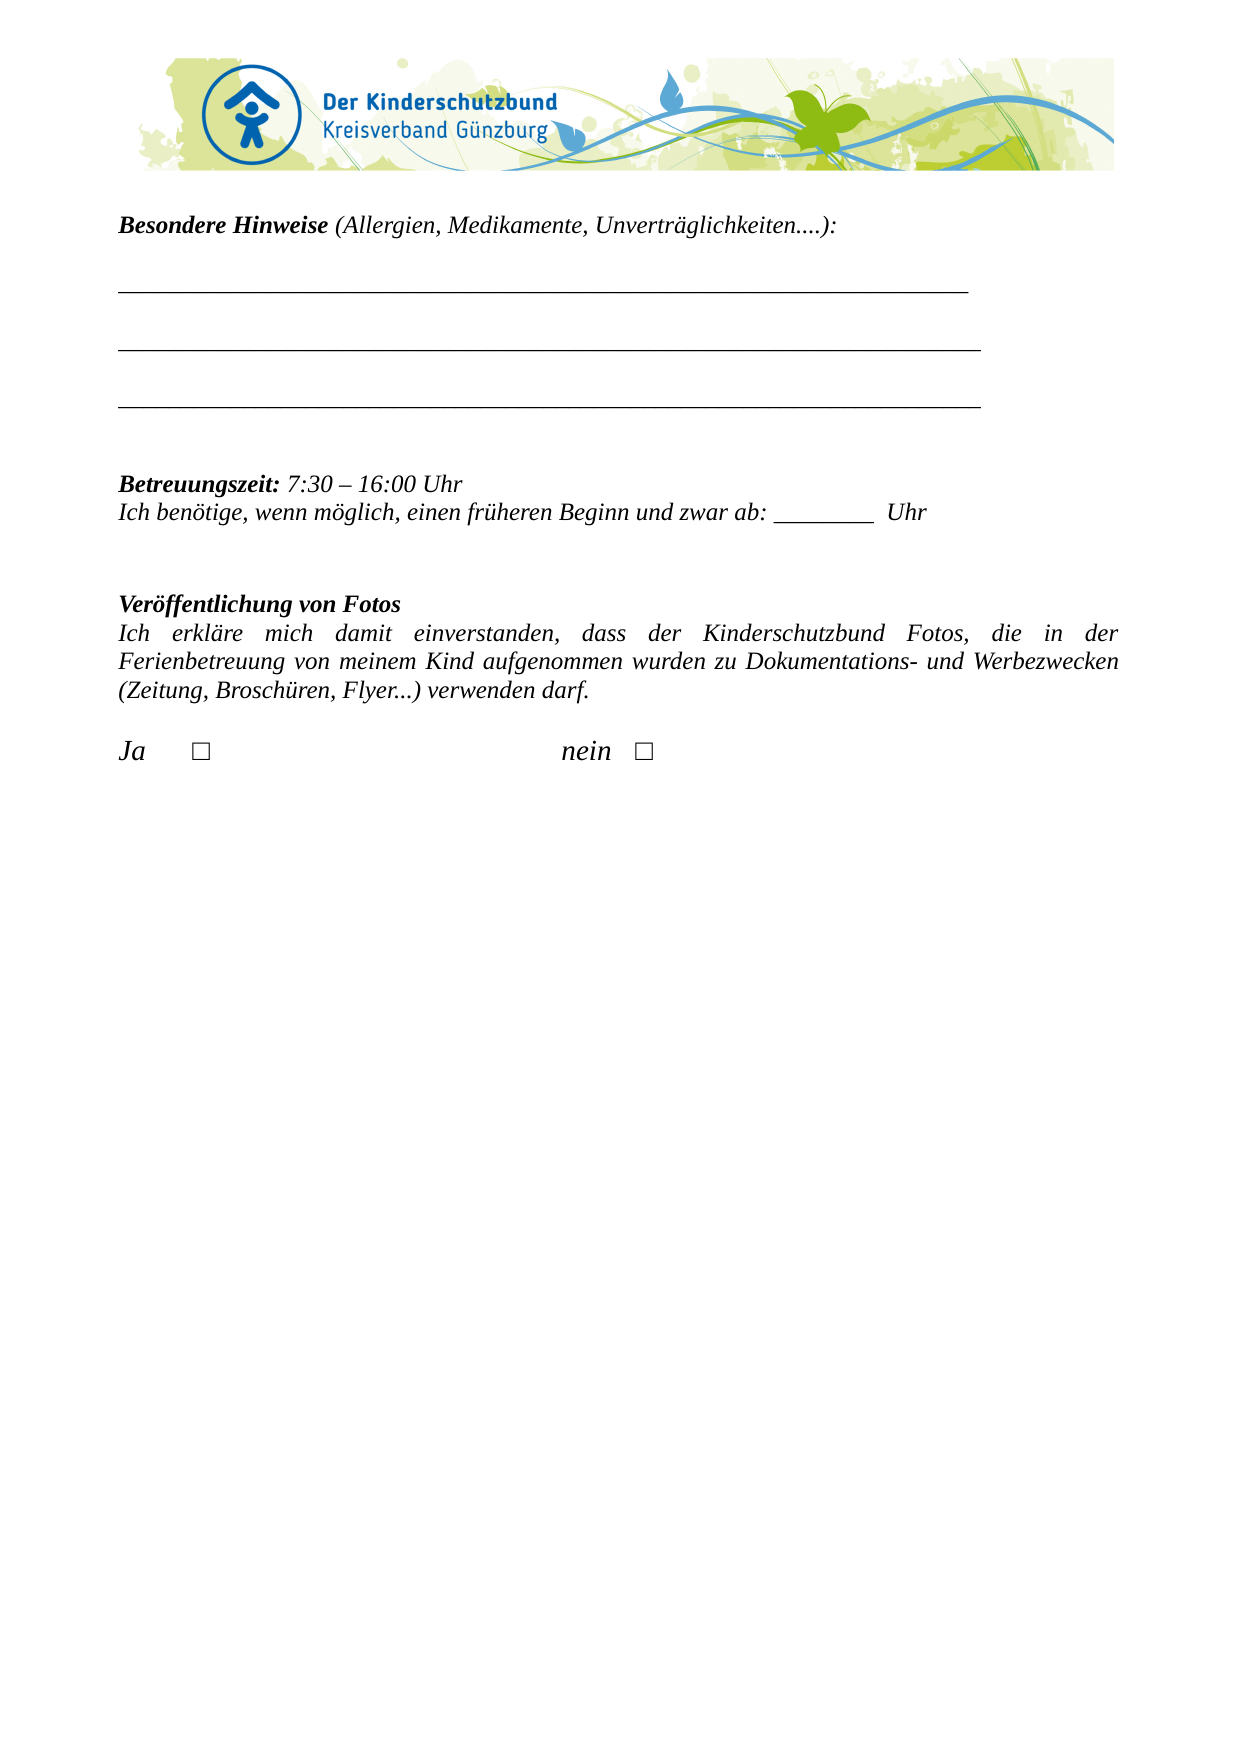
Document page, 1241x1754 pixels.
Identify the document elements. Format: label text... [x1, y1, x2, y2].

text ____________________________________________________________________ [118, 267, 1122, 296]
text Betreuungszeit: 7:30 – 16:00 Uhr [118, 469, 1122, 497]
text Ich erkläre mich damit einverstanden, dass der Kinderschutzbund Fotos, die in der Ferienbetreuung von meinem Kind aufgenommen wurden zu Dokumentations- und Werbezwecken (Zeitung, Broschüren, Flyer...) verwenden darf. [118, 618, 1122, 704]
text Ja □ nein □ [118, 733, 1122, 766]
text Besondere Hinweise (Allergien, Medikamente, Unverträglichkeiten....): [118, 210, 1122, 239]
text _____________________________________________________________________ [118, 382, 1122, 411]
text _____________________________________________________________________ [118, 325, 1122, 354]
text Ich benötige, wenn möglich, einen früheren Beginn und zwar ab: ________ Uhr [118, 497, 1122, 526]
subtitle Veröffentlichung von Fotos [118, 589, 1122, 618]
picture [110, 58, 1115, 171]
